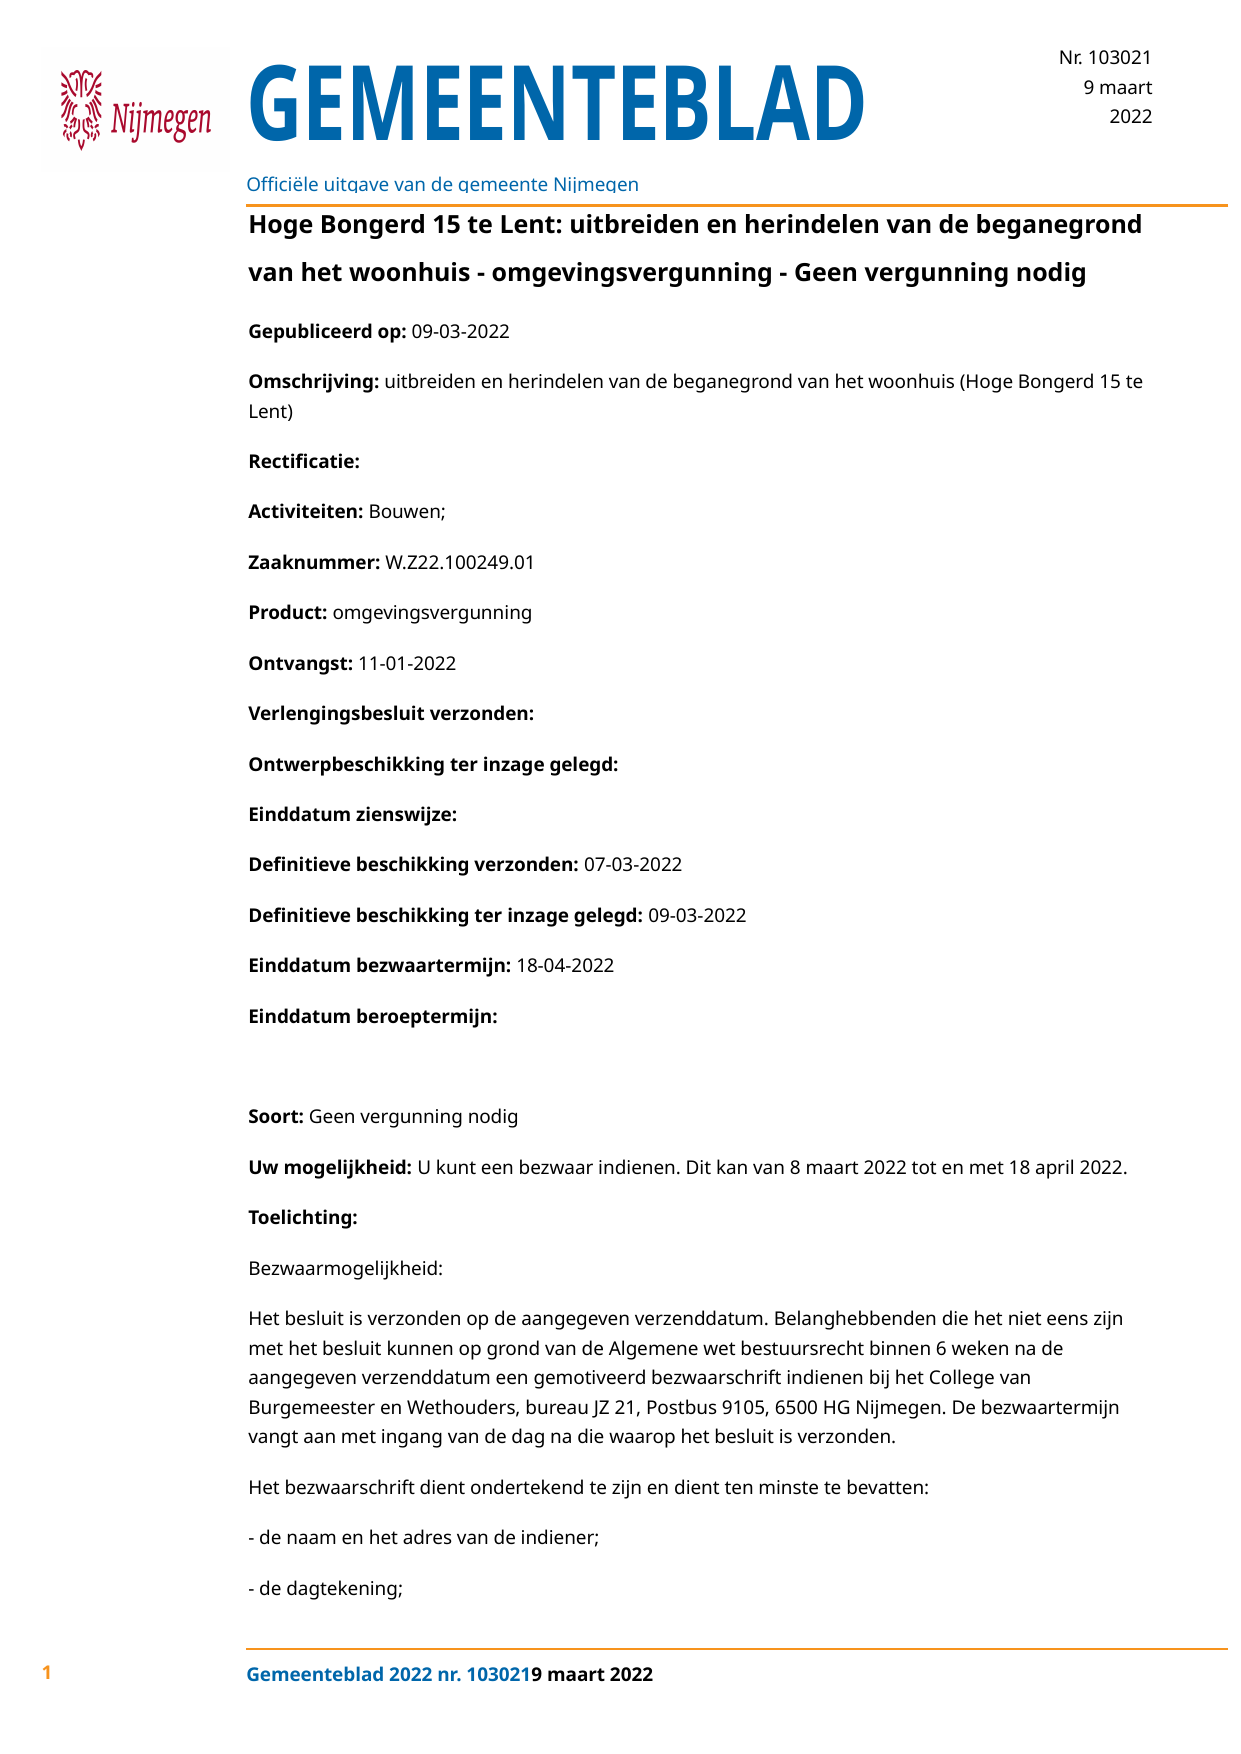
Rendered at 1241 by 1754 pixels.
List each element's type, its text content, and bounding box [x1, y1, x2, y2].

text Uw mogelijkheid: U kunt een bezwaar indienen. Dit kan van 8 maart 2022 tot en met 18 april 2022. [248, 1154, 1152, 1180]
text Definitieve beschikking verzonden: 07-03-2022 [248, 852, 1152, 877]
text Hoge Bongerd 15 te Lent: uitbreiden en herindelen van de beganegrond van het woonhuis - omgevingsvergunning - Geen vergunning nodig [248, 207, 1152, 288]
text Definitieve beschikking ter inzage gelegd: 09-03-2022 [248, 902, 1152, 928]
picture [41, 47, 231, 172]
text Toelichting: [248, 1204, 1152, 1230]
text Activiteiten: Bouwen; [248, 499, 1152, 524]
text Zaaknummer: W.Z22.100249.01 [248, 549, 1152, 575]
text Rectificatie: [248, 448, 1152, 474]
text Verlengingsbesluit verzonden: [248, 700, 1152, 726]
text Het bezwaarschrift dient ondertekend te zijn en dient ten minste te bevatten: [248, 1474, 1152, 1500]
text Het besluit is verzonden op de aangegeven verzenddatum. Belanghebbenden die het niet eens zijn met het besluit kunnen op grond van de Algemene wet bestuursrecht binnen 6 weken na de aangegeven verzenddatum een gemotiveerd bezwaarschrift indienen bij het College van Burgemeester en Wethouders, bureau JZ 21, Postbus 9105, 6500 HG Nijmegen. De bezwaartermijn vangt aan met ingang van de dag na die waarop het besluit is verzonden. [248, 1305, 1152, 1449]
text Soort: Geen vergunning nodig [248, 1104, 1152, 1129]
text Einddatum zienswijze: [248, 801, 1152, 827]
text Einddatum bezwaartermijn: 18-04-2022 [248, 952, 1152, 978]
text Ontwerpbeschikking ter inzage gelegd: [248, 751, 1152, 777]
text - de naam en het adres van de indiener; [248, 1524, 1152, 1550]
text Einddatum beroeptermijn: [248, 1003, 1152, 1029]
text - de dagtekening; [248, 1575, 1152, 1601]
text Gepubliceerd op: 09-03-2022 [248, 318, 1152, 344]
text Omschrijving: uitbreiden en herindelen van de beganegrond van het woonhuis (Hoge Bongerd 15 te Lent) [248, 368, 1152, 424]
text Bezwaarmogelijkheid: [248, 1255, 1152, 1281]
text Product: omgevingsvergunning [248, 599, 1152, 625]
text Ontvangst: 11-01-2022 [248, 650, 1152, 676]
